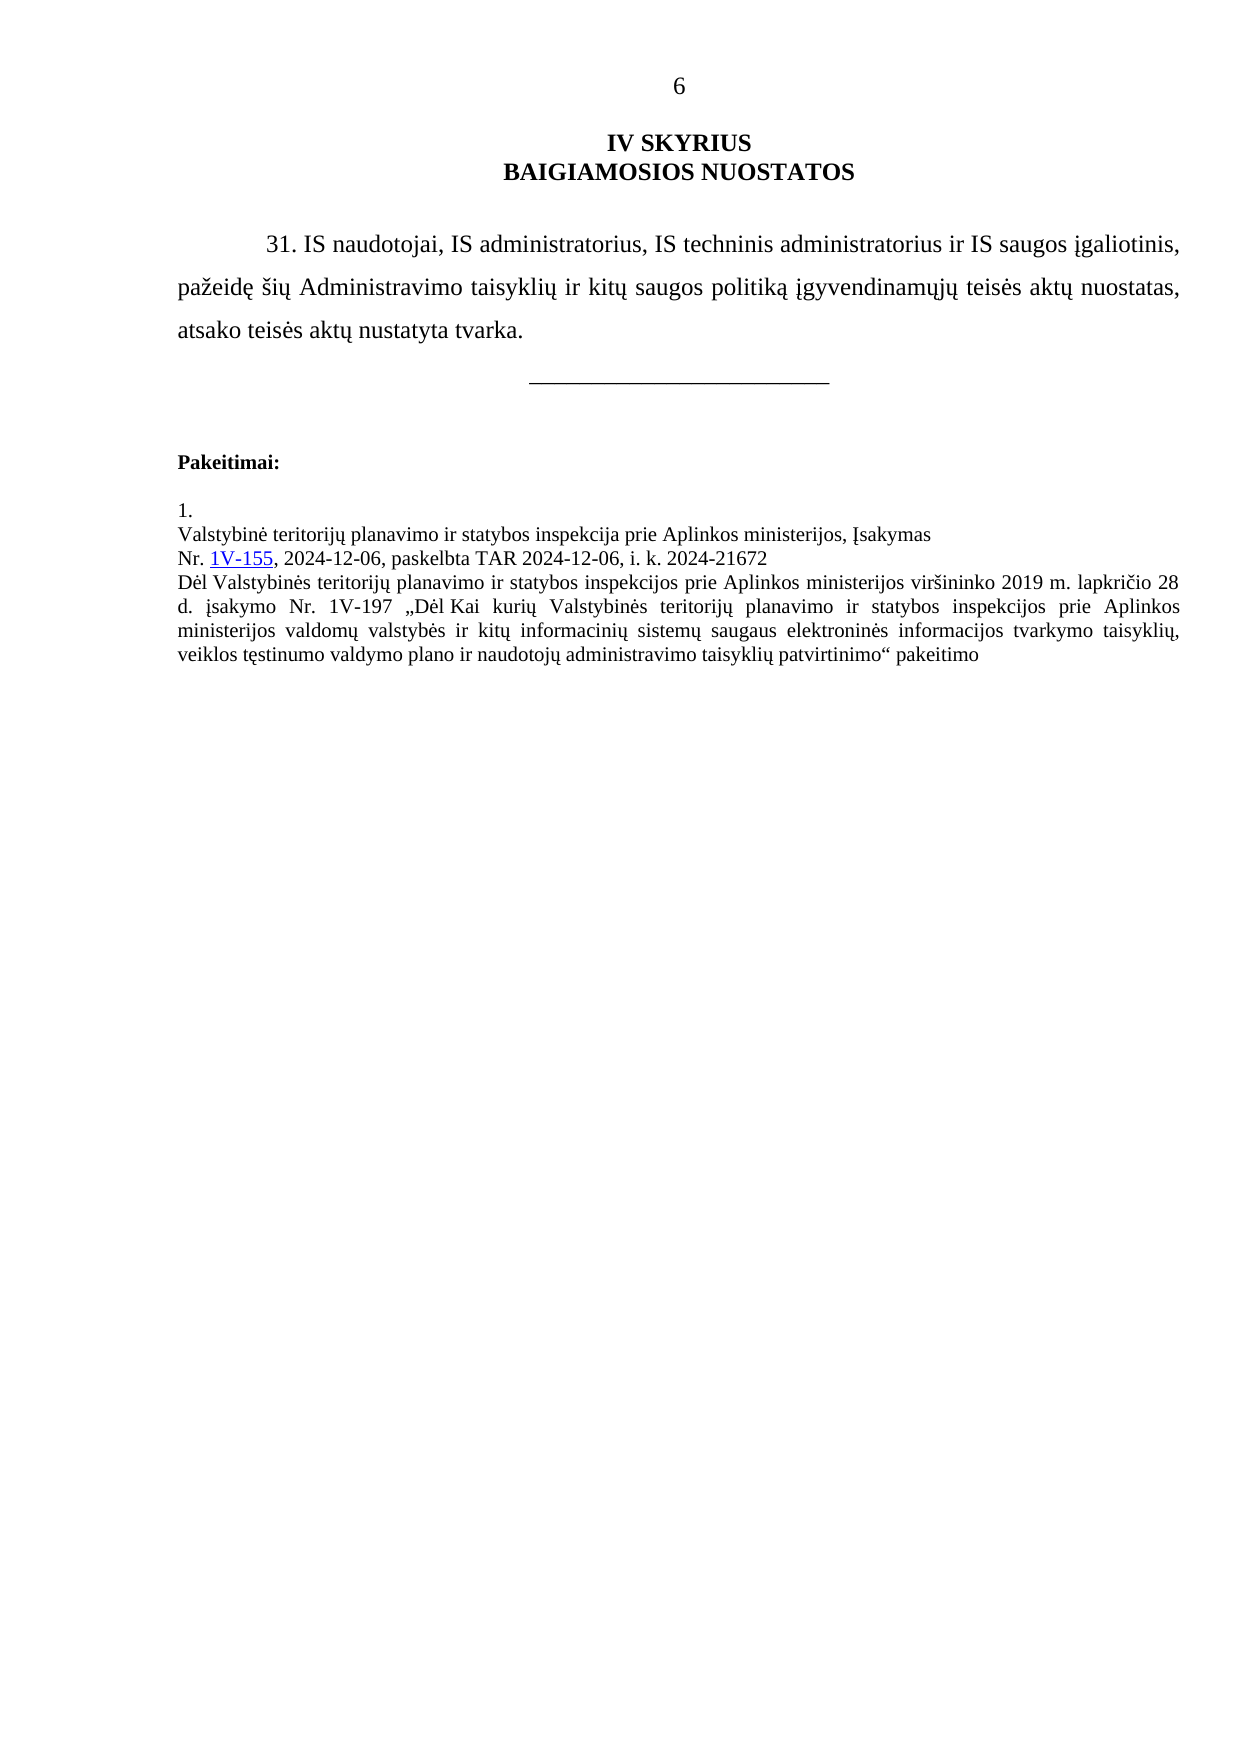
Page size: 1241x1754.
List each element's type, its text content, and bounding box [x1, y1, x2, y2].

text 1. [177, 498, 1181, 522]
text Pakeitimai: [177, 449, 1181, 474]
text ________________________ [177, 358, 1181, 387]
text Valstybinė teritorijų planavimo ir statybos inspekcija prie Aplinkos ministerijos, Įsakymas [177, 522, 1181, 546]
text BAIGIAMOSIOS NUOSTATOS [177, 157, 1181, 186]
text Nr. 1V-155, 2024-12-06, paskelbta TAR 2024-12-06, i. k. 2024-21672 [177, 546, 1181, 570]
text Dėl Valstybinės teritorijų planavimo ir statybos inspekcijos prie Aplinkos ministerijos viršininko 2019 m. lapkričio 28 d. įsakymo Nr. 1V-197 „Dėl Kai kurių Valstybinės teritorijų planavimo ir statybos inspekcijos prie Aplinkos ministerijos valdomų valstybės ir kitų informacinių sistemų saugaus elektroninės informacijos tvarkymo taisyklių, veiklos tęstinumo valdymo plano ir naudotojų administravimo taisyklių patvirtinimo“ pakeitimo [177, 570, 1181, 666]
text 31. IS naudotojai, IS administratorius, IS techninis administratorius ir IS saugos įgaliotinis, pažeidę šių Administravimo taisyklių ir kitų saugos politiką įgyvendinamųjų teisės aktų nuostatas, atsako teisės aktų nustatyta tvarka. [177, 229, 1181, 344]
text IV SKYRIUS [177, 128, 1181, 157]
